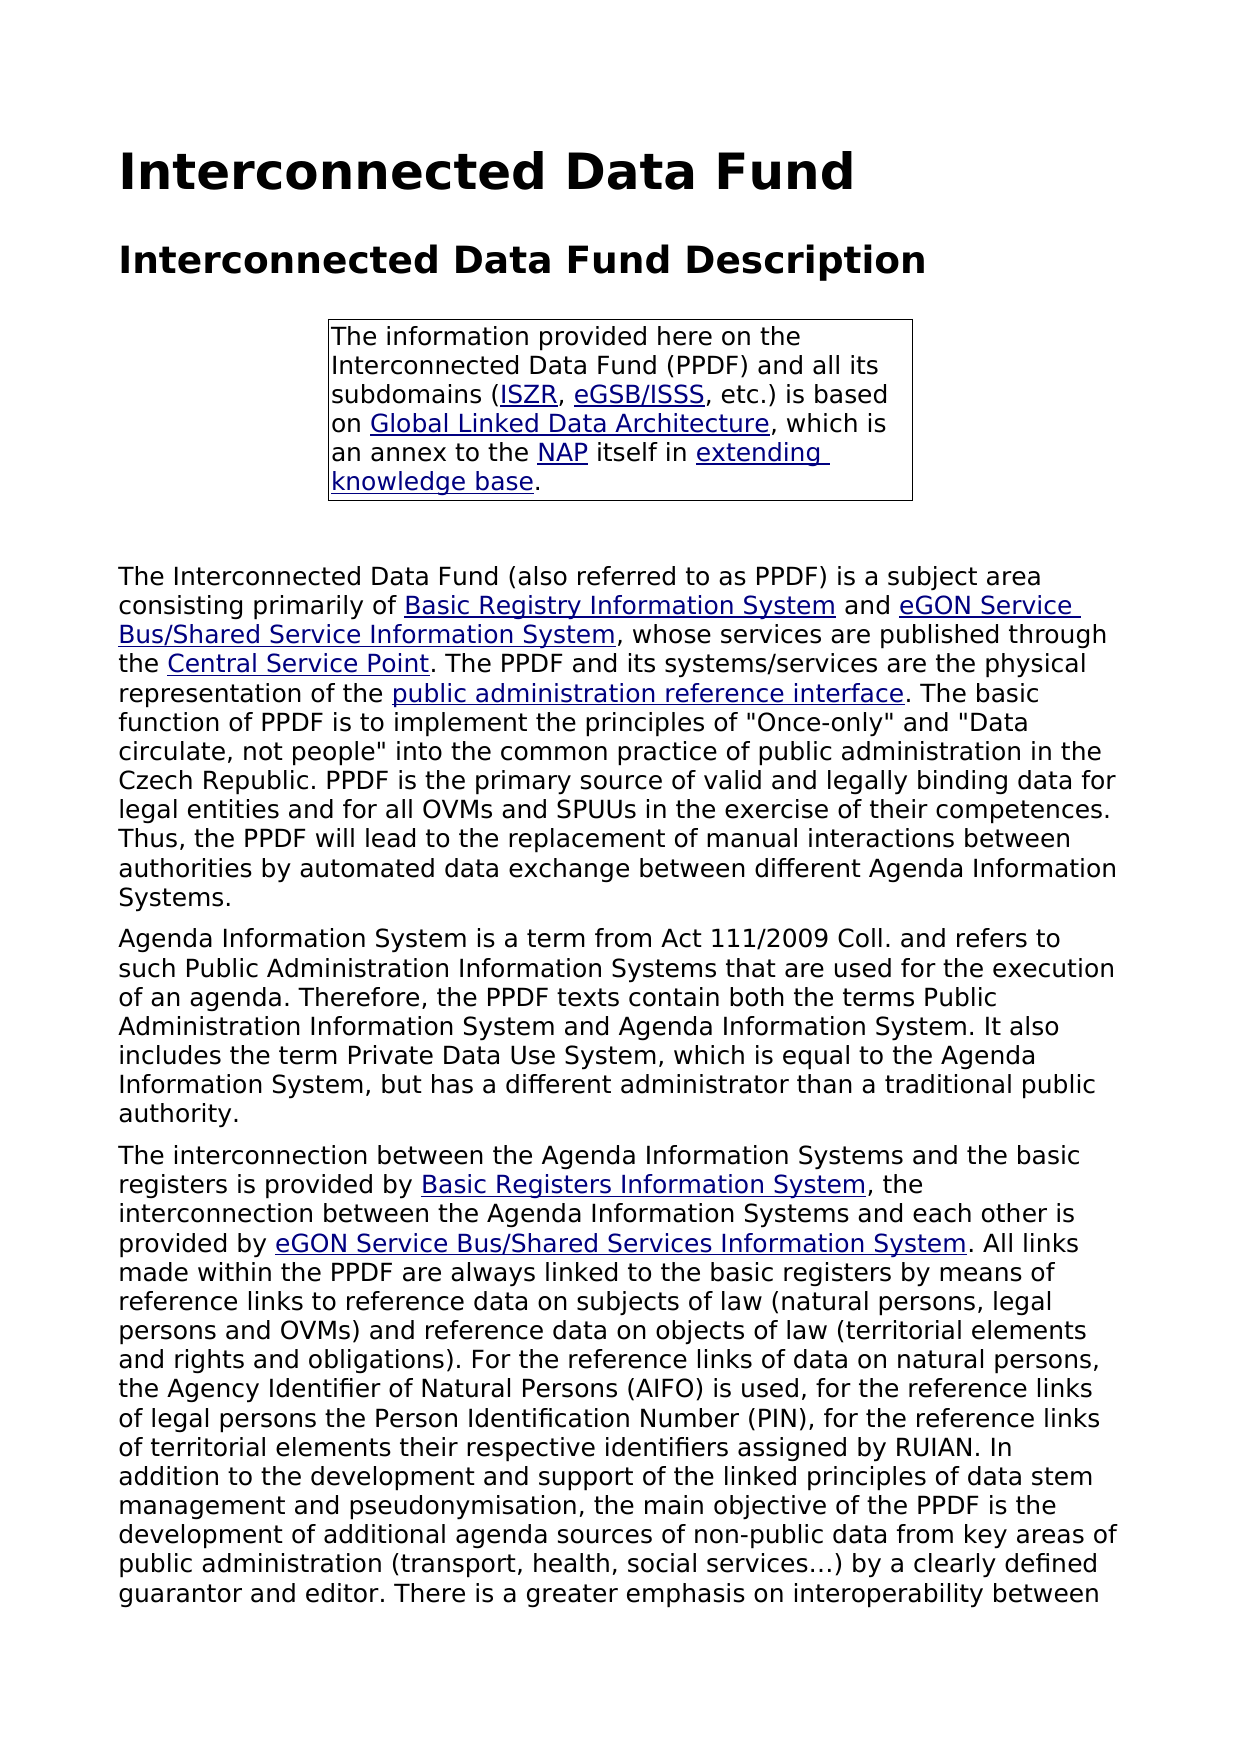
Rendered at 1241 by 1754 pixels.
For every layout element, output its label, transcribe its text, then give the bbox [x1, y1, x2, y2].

text Agenda Information System is a term from Act 111/2009 Coll. and refers to such Public Administration Information Systems that are used for the execution of an agenda. Therefore, the PPDF texts contain both the terms Public Administration Information System and Agenda Information System. It also includes the term Private Data Use System, which is equal to the Agenda Information System, but has a different administrator than a traditional public authority. [118, 924, 1122, 1129]
text The Interconnected Data Fund (also referred to as PPDF) is a subject area consisting primarily of Basic Registry Information System and eGON Service Bus/Shared Service Information System, whose services are published through the Central Service Point. The PPDF and its systems/services are the physical representation of the public administration reference interface. The basic function of PPDF is to implement the principles of "Once-only" and "Data circulate, not people" into the common practice of public administration in the Czech Republic. PPDF is the primary source of valid and legally binding data for legal entities and for all OVMs and SPUUs in the exercise of their competences. Thus, the PPDF will lead to the replacement of manual interactions between authorities by automated data exchange between different Agenda Information Systems. [118, 562, 1122, 912]
subtitle Interconnected Data Fund [118, 143, 1122, 201]
table_header The information provided here on the Interconnected Data Fund (PPDF) and all its subdomains (ISZR, eGSB/ISSS, etc.) is based on Global Linked Data Architecture, which is an annex to the NAP itself in extending knowledge base. [329, 320, 912, 499]
text The interconnection between the Agenda Information Systems and the basic registers is provided by Basic Registers Information System, the interconnection between the Agenda Information Systems and each other is provided by eGON Service Bus/Shared Services Information System. All links made within the PPDF are always linked to the basic registers by means of reference links to reference data on subjects of law (natural persons, legal persons and OVMs) and reference data on objects of law (territorial elements and rights and obligations). For the reference links of data on natural persons, the Agency Identifier of Natural Persons (AIFO) is used, for the reference links of legal persons the Person Identification Number (PIN), for the reference links of territorial elements their respective identifiers assigned by RUIAN. In addition to the development and support of the linked principles of data stem management and pseudonymisation, the main objective of the PPDF is the development of additional agenda sources of non-public data from key areas of public administration (transport, health, social services…) by a clearly defined guarantor and editor. There is a greater emphasis on interoperability between [118, 1141, 1122, 1608]
subtitle Interconnected Data Fund Description [118, 239, 1122, 282]
